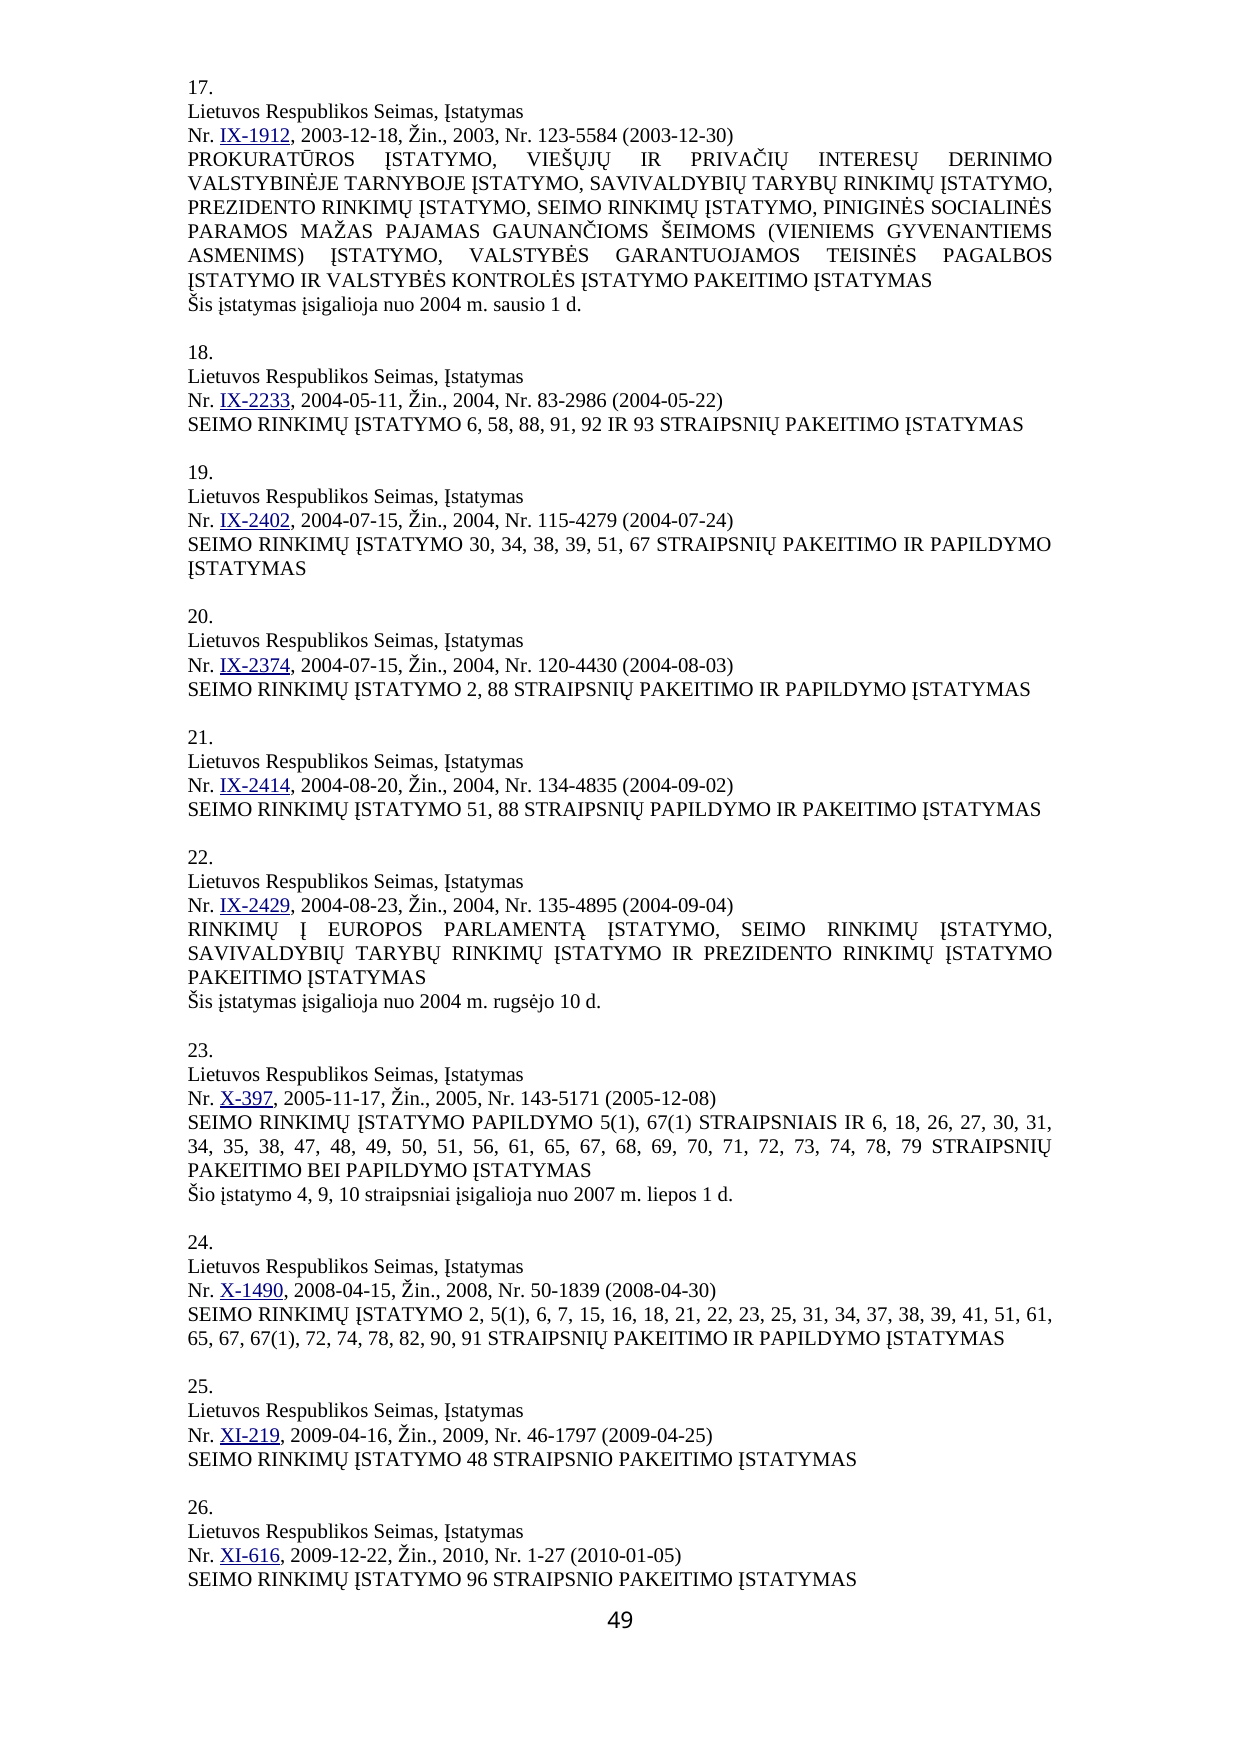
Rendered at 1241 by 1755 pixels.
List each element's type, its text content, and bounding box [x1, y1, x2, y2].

text 22. [187, 845, 1053, 869]
text Šis įstatymas įsigalioja nuo 2004 m. rugsėjo 10 d. [187, 989, 1053, 1013]
text SEIMO RINKIMŲ ĮSTATYMO PAPILDYMO 5(1), 67(1) STRAIPSNIAIS IR 6, 18, 26, 27, 30, 31, 34, 35, 38, 47, 48, 49, 50, 51, 56, 61, 65, 67, 68, 69, 70, 71, 72, 73, 74, 78, 79 STRAIPSNIŲ PAKEITIMO BEI PAPILDYMO ĮSTATYMAS [187, 1110, 1053, 1182]
text Lietuvos Respublikos Seimas, Įstatymas [187, 484, 1053, 508]
text Šis įstatymas įsigalioja nuo 2004 m. sausio 1 d. [187, 292, 1053, 316]
text 19. [187, 460, 1053, 484]
text Nr. XI-616, 2009-12-22, Žin., 2010, Nr. 1-27 (2010-01-05) [187, 1543, 1053, 1567]
text 25. [187, 1374, 1053, 1398]
text Nr. IX-1912, 2003-12-18, Žin., 2003, Nr. 123-5584 (2003-12-30) [187, 123, 1053, 147]
text Lietuvos Respublikos Seimas, Įstatymas [187, 99, 1053, 123]
text Lietuvos Respublikos Seimas, Įstatymas [187, 749, 1053, 773]
text Nr. IX-2374, 2004-07-15, Žin., 2004, Nr. 120-4430 (2004-08-03) [187, 652, 1053, 677]
text Nr. XI-219, 2009-04-16, Žin., 2009, Nr. 46-1797 (2009-04-25) [187, 1422, 1053, 1447]
text Nr. IX-2429, 2004-08-23, Žin., 2004, Nr. 135-4895 (2004-09-04) [187, 893, 1053, 917]
text Nr. X-1490, 2008-04-15, Žin., 2008, Nr. 50-1839 (2008-04-30) [187, 1278, 1053, 1302]
text Nr. IX-2402, 2004-07-15, Žin., 2004, Nr. 115-4279 (2004-07-24) [187, 508, 1053, 532]
text Lietuvos Respublikos Seimas, Įstatymas [187, 364, 1053, 388]
text Lietuvos Respublikos Seimas, Įstatymas [187, 869, 1053, 893]
text Nr. IX-2233, 2004-05-11, Žin., 2004, Nr. 83-2986 (2004-05-22) [187, 388, 1053, 412]
text SEIMO RINKIMŲ ĮSTATYMO 48 STRAIPSNIO PAKEITIMO ĮSTATYMAS [187, 1447, 1053, 1471]
text Lietuvos Respublikos Seimas, Įstatymas [187, 1062, 1053, 1086]
text SEIMO RINKIMŲ ĮSTATYMO 51, 88 STRAIPSNIŲ PAPILDYMO IR PAKEITIMO ĮSTATYMAS [187, 797, 1053, 821]
text 24. [187, 1230, 1053, 1254]
text Lietuvos Respublikos Seimas, Įstatymas [187, 1398, 1053, 1422]
text Nr. X-397, 2005-11-17, Žin., 2005, Nr. 143-5171 (2005-12-08) [187, 1086, 1053, 1110]
text 21. [187, 725, 1053, 749]
text 23. [187, 1037, 1053, 1062]
text SEIMO RINKIMŲ ĮSTATYMO 2, 88 STRAIPSNIŲ PAKEITIMO IR PAPILDYMO ĮSTATYMAS [187, 677, 1053, 701]
text SEIMO RINKIMŲ ĮSTATYMO 6, 58, 88, 91, 92 IR 93 STRAIPSNIŲ PAKEITIMO ĮSTATYMAS [187, 412, 1053, 436]
text 26. [187, 1495, 1053, 1519]
text RINKIMŲ Į EUROPOS PARLAMENTĄ ĮSTATYMO, SEIMO RINKIMŲ ĮSTATYMO, SAVIVALDYBIŲ TARYBŲ RINKIMŲ ĮSTATYMO IR PREZIDENTO RINKIMŲ ĮSTATYMO PAKEITIMO ĮSTATYMAS [187, 917, 1053, 989]
text SEIMO RINKIMŲ ĮSTATYMO 96 STRAIPSNIO PAKEITIMO ĮSTATYMAS [187, 1567, 1053, 1591]
text Nr. IX-2414, 2004-08-20, Žin., 2004, Nr. 134-4835 (2004-09-02) [187, 773, 1053, 797]
text Šio įstatymo 4, 9, 10 straipsniai įsigalioja nuo 2007 m. liepos 1 d. [187, 1182, 1053, 1206]
text Lietuvos Respublikos Seimas, Įstatymas [187, 1519, 1053, 1543]
text Lietuvos Respublikos Seimas, Įstatymas [187, 628, 1053, 652]
text PROKURATŪROS ĮSTATYMO, VIEŠŲJŲ IR PRIVAČIŲ INTERESŲ DERINIMO VALSTYBINĖJE TARNYBOJE ĮSTATYMO, SAVIVALDYBIŲ TARYBŲ RINKIMŲ ĮSTATYMO, PREZIDENTO RINKIMŲ ĮSTATYMO, SEIMO RINKIMŲ ĮSTATYMO, PINIGINĖS SOCIALINĖS PARAMOS MAŽAS PAJAMAS GAUNANČIOMS ŠEIMOMS (VIENIEMS GYVENANTIEMS ASMENIMS) ĮSTATYMO, VALSTYBĖS GARANTUOJAMOS TEISINĖS PAGALBOS ĮSTATYMO IR VALSTYBĖS KONTROLĖS ĮSTATYMO PAKEITIMO ĮSTATYMAS [187, 147, 1053, 292]
text SEIMO RINKIMŲ ĮSTATYMO 2, 5(1), 6, 7, 15, 16, 18, 21, 22, 23, 25, 31, 34, 37, 38, 39, 41, 51, 61, 65, 67, 67(1), 72, 74, 78, 82, 90, 91 STRAIPSNIŲ PAKEITIMO IR PAPILDYMO ĮSTATYMAS [187, 1302, 1053, 1350]
text SEIMO RINKIMŲ ĮSTATYMO 30, 34, 38, 39, 51, 67 STRAIPSNIŲ PAKEITIMO IR PAPILDYMO ĮSTATYMAS [187, 532, 1053, 580]
text Lietuvos Respublikos Seimas, Įstatymas [187, 1254, 1053, 1278]
text 20. [187, 604, 1053, 628]
text 18. [187, 340, 1053, 364]
text 17. [187, 75, 1053, 99]
